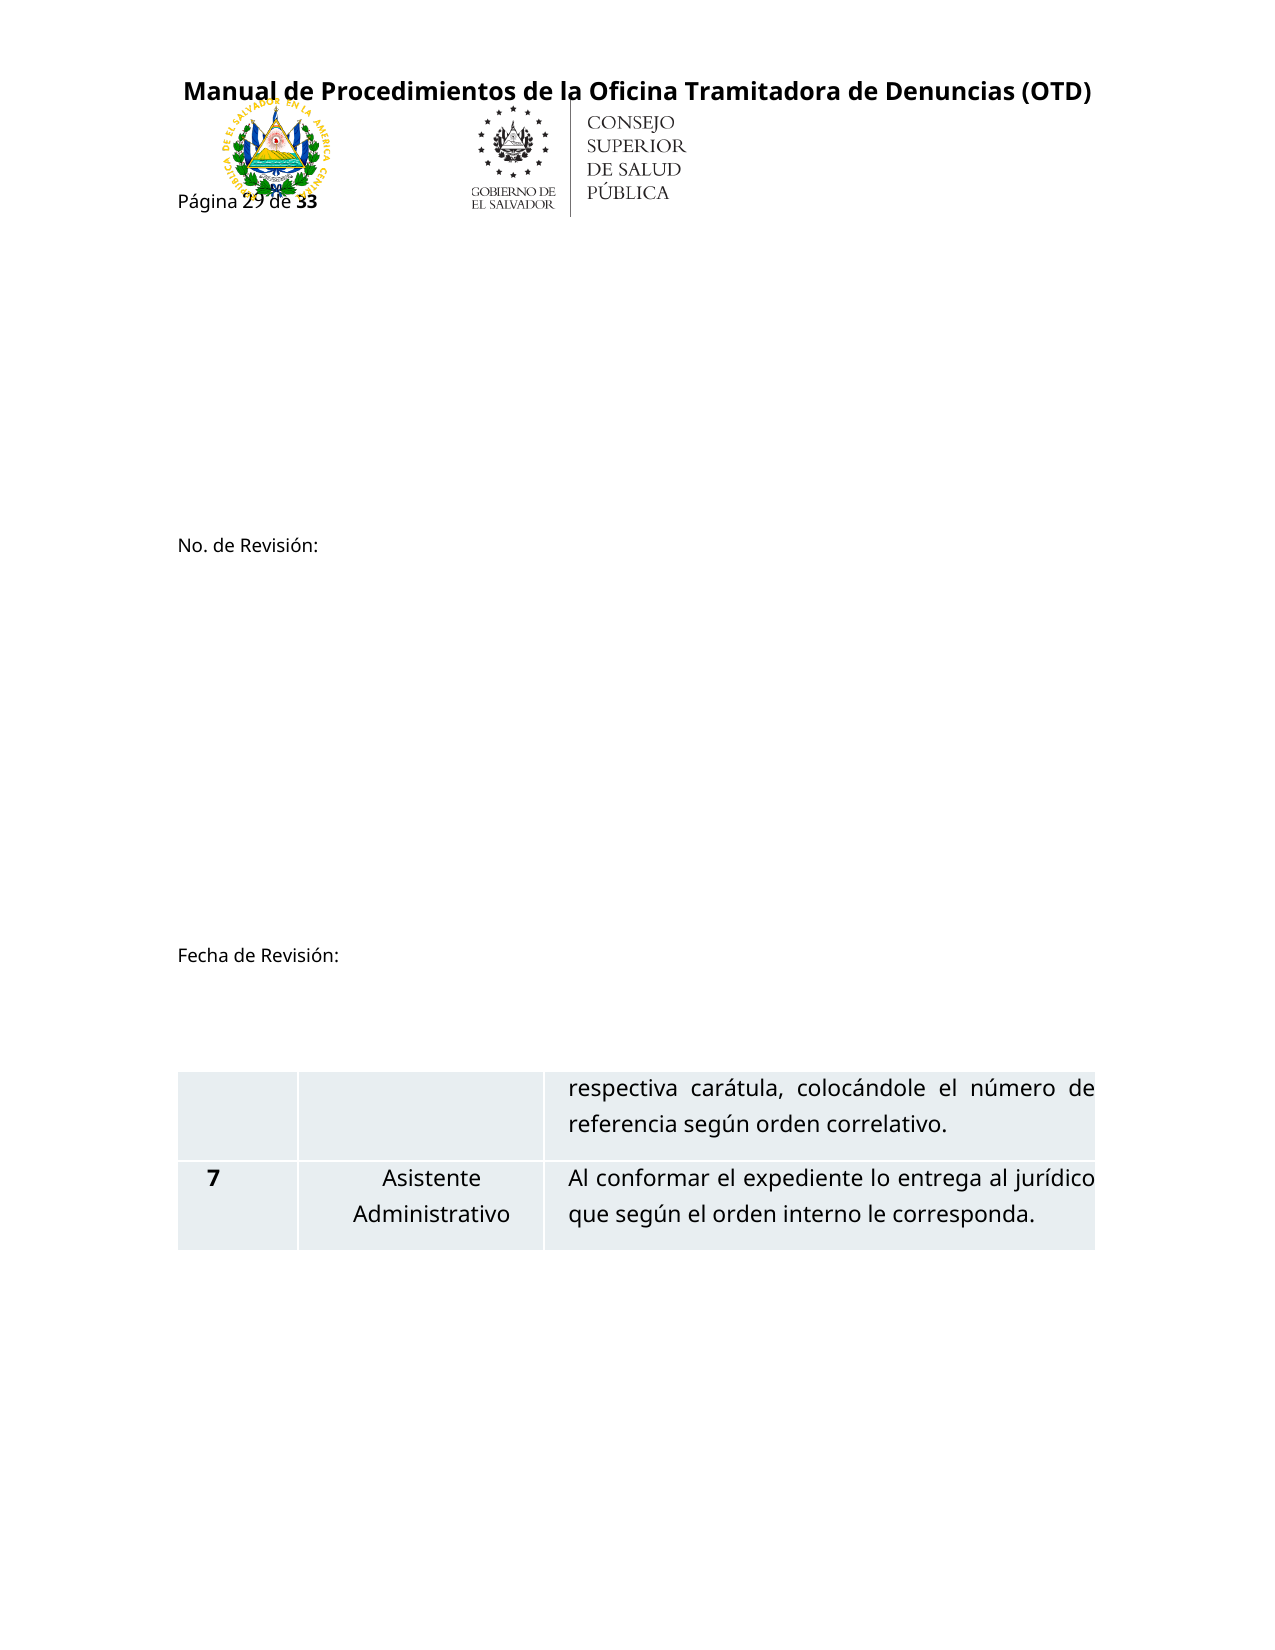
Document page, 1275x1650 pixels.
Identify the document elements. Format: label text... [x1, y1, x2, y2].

table_cell 7 [178, 1162, 297, 1250]
table_cell [299, 1072, 543, 1160]
picture [222, 97, 331, 201]
picture [472, 97, 687, 217]
table_cell Al conformar el expediente lo entrega al jurídico que según el orden interno le corresponda. [545, 1162, 1095, 1250]
table_cell respectiva carátula, colocándole el número de referencia según orden correlativo. [545, 1072, 1095, 1160]
table_cell [178, 1072, 297, 1160]
table_cell Asistente Administrativo [299, 1162, 543, 1250]
